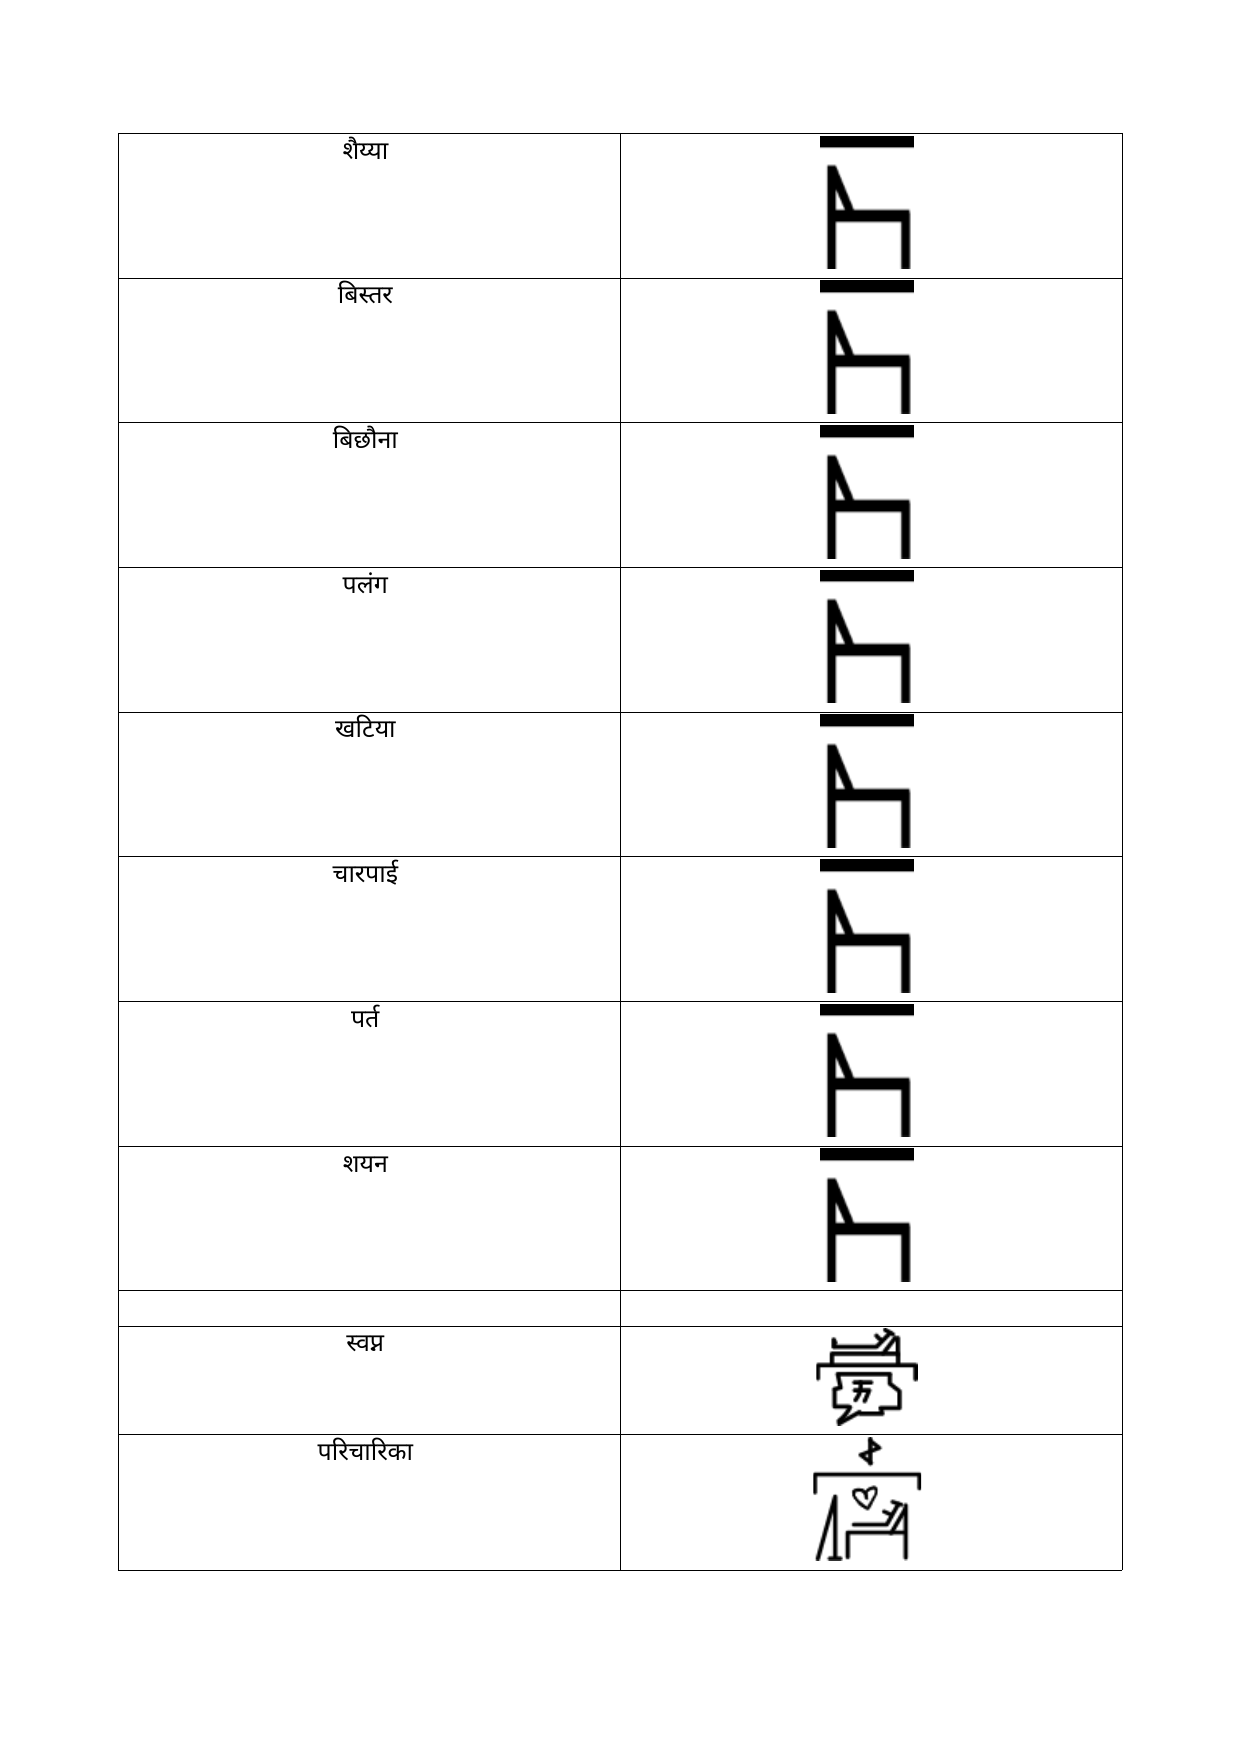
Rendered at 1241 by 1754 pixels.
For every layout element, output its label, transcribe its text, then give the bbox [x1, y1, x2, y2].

picture [820, 1004, 914, 1137]
table_cell शयन [119, 1147, 620, 1290]
table_cell [621, 568, 1122, 712]
table_cell [621, 1435, 1122, 1569]
table_cell [621, 279, 1122, 422]
table_header [621, 134, 1122, 278]
table_cell पलंग [119, 568, 620, 712]
table_cell खटिया [119, 713, 620, 856]
picture [820, 1148, 914, 1282]
picture [816, 1328, 918, 1426]
table_cell स्वप्न [119, 1327, 620, 1434]
picture [820, 714, 914, 848]
table_cell [621, 857, 1122, 1001]
table_cell बिस्तर [119, 279, 620, 422]
picture [813, 1437, 922, 1561]
table_cell [621, 423, 1122, 567]
table_cell [621, 1147, 1122, 1290]
table_cell बिछौना [119, 423, 620, 567]
picture [820, 136, 914, 269]
picture [820, 859, 914, 993]
picture [820, 570, 914, 703]
table_cell चारपाई [119, 857, 620, 1001]
table_header शैय्या [119, 134, 620, 278]
table_cell [621, 713, 1122, 856]
table_cell [621, 1327, 1122, 1434]
picture [820, 280, 914, 414]
table_cell [119, 1291, 620, 1326]
table_cell [621, 1291, 1122, 1326]
table_cell परिचारिका [119, 1435, 620, 1569]
table_cell [621, 1002, 1122, 1146]
table_cell पर्त [119, 1002, 620, 1146]
picture [820, 425, 914, 559]
